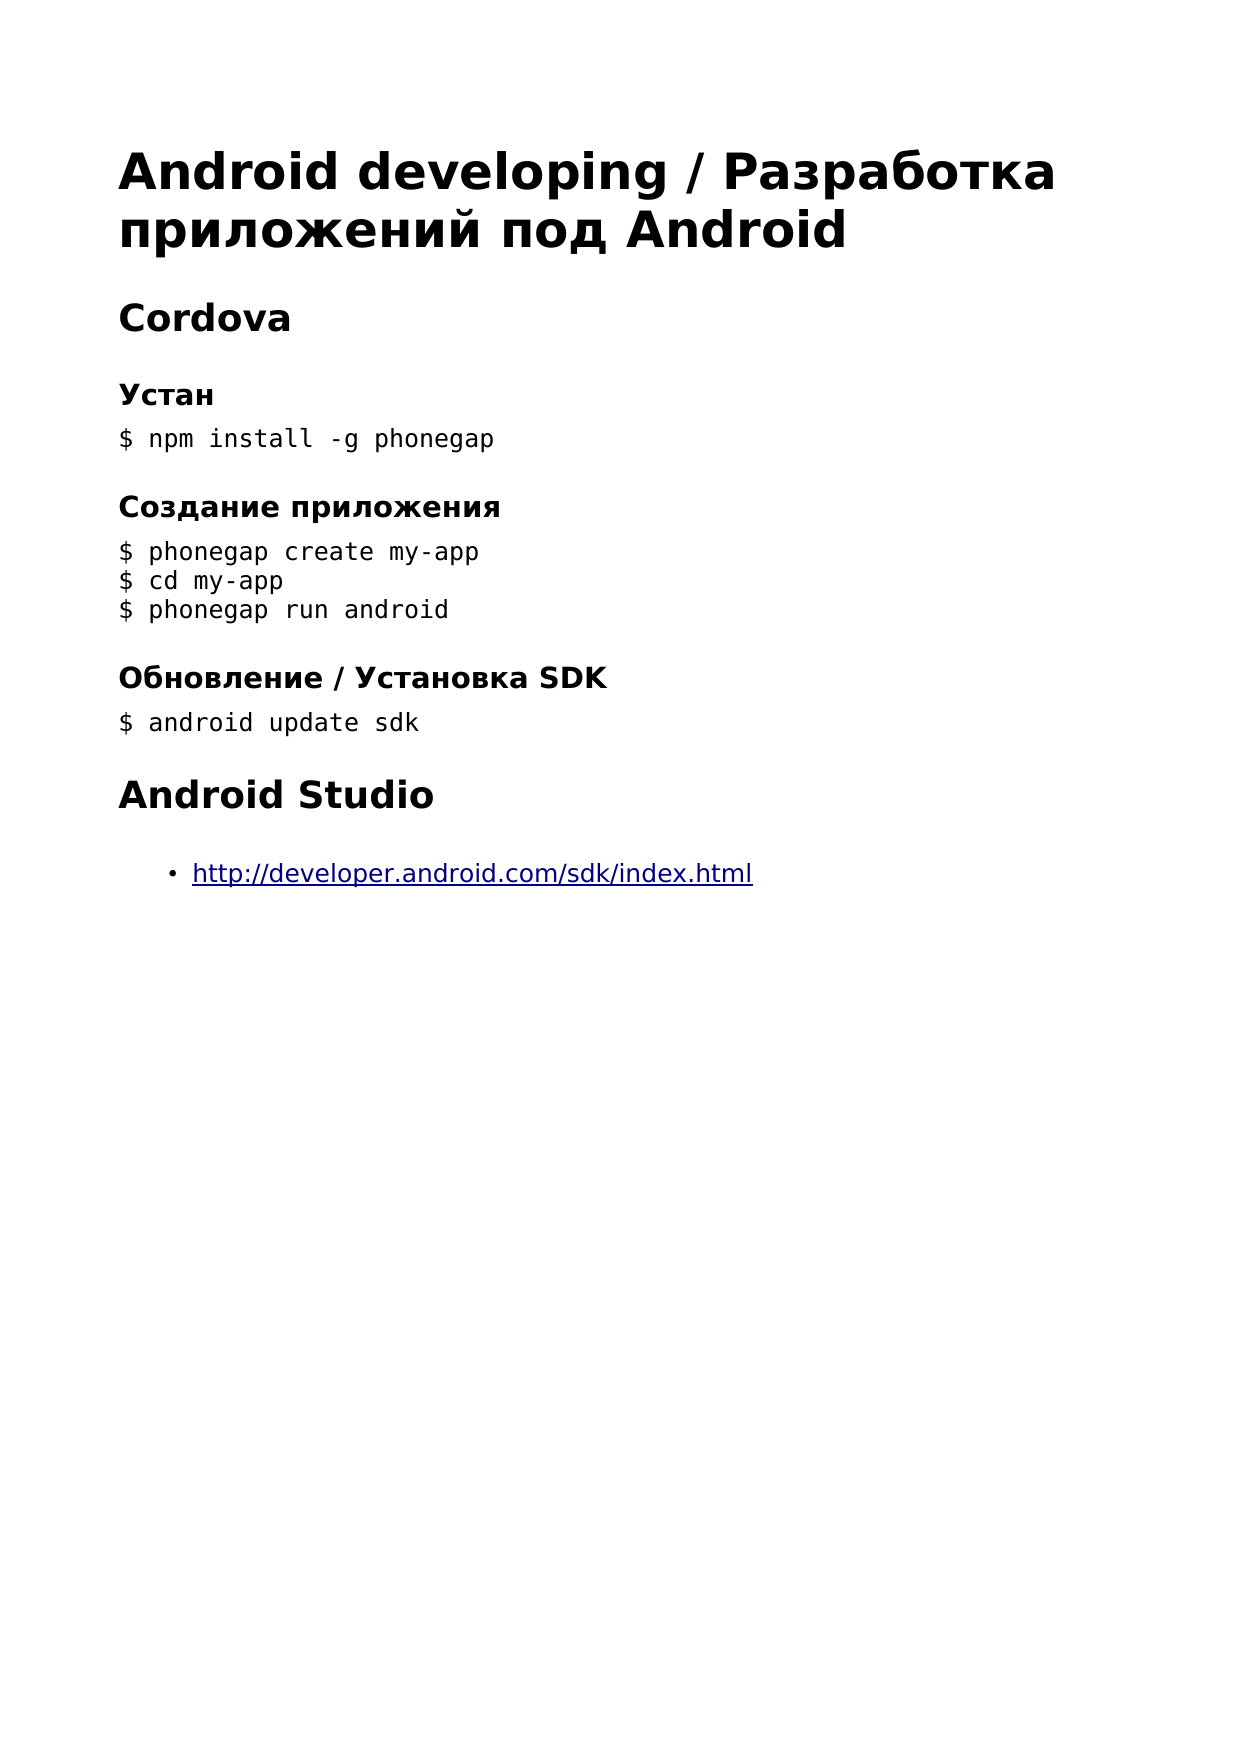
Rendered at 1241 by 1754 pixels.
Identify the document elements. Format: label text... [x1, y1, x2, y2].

subtitle Создание приложения [118, 491, 1122, 524]
subtitle Устан [118, 378, 1122, 412]
subtitle Android Studio [118, 774, 1122, 817]
text $ android update sdk [118, 708, 1122, 737]
text $ npm install -g phonegap [118, 425, 1122, 454]
subtitle Обновление / Установка SDK [118, 661, 1122, 695]
subtitle Cordova [118, 297, 1122, 341]
subtitle Android developing / Разработка приложений под Android [118, 143, 1122, 259]
list http://developer.android.com/sdk/index.html [177, 859, 1122, 888]
text $ phonegap create my-app $ cd my-app $ phonegap run android [118, 537, 1122, 624]
